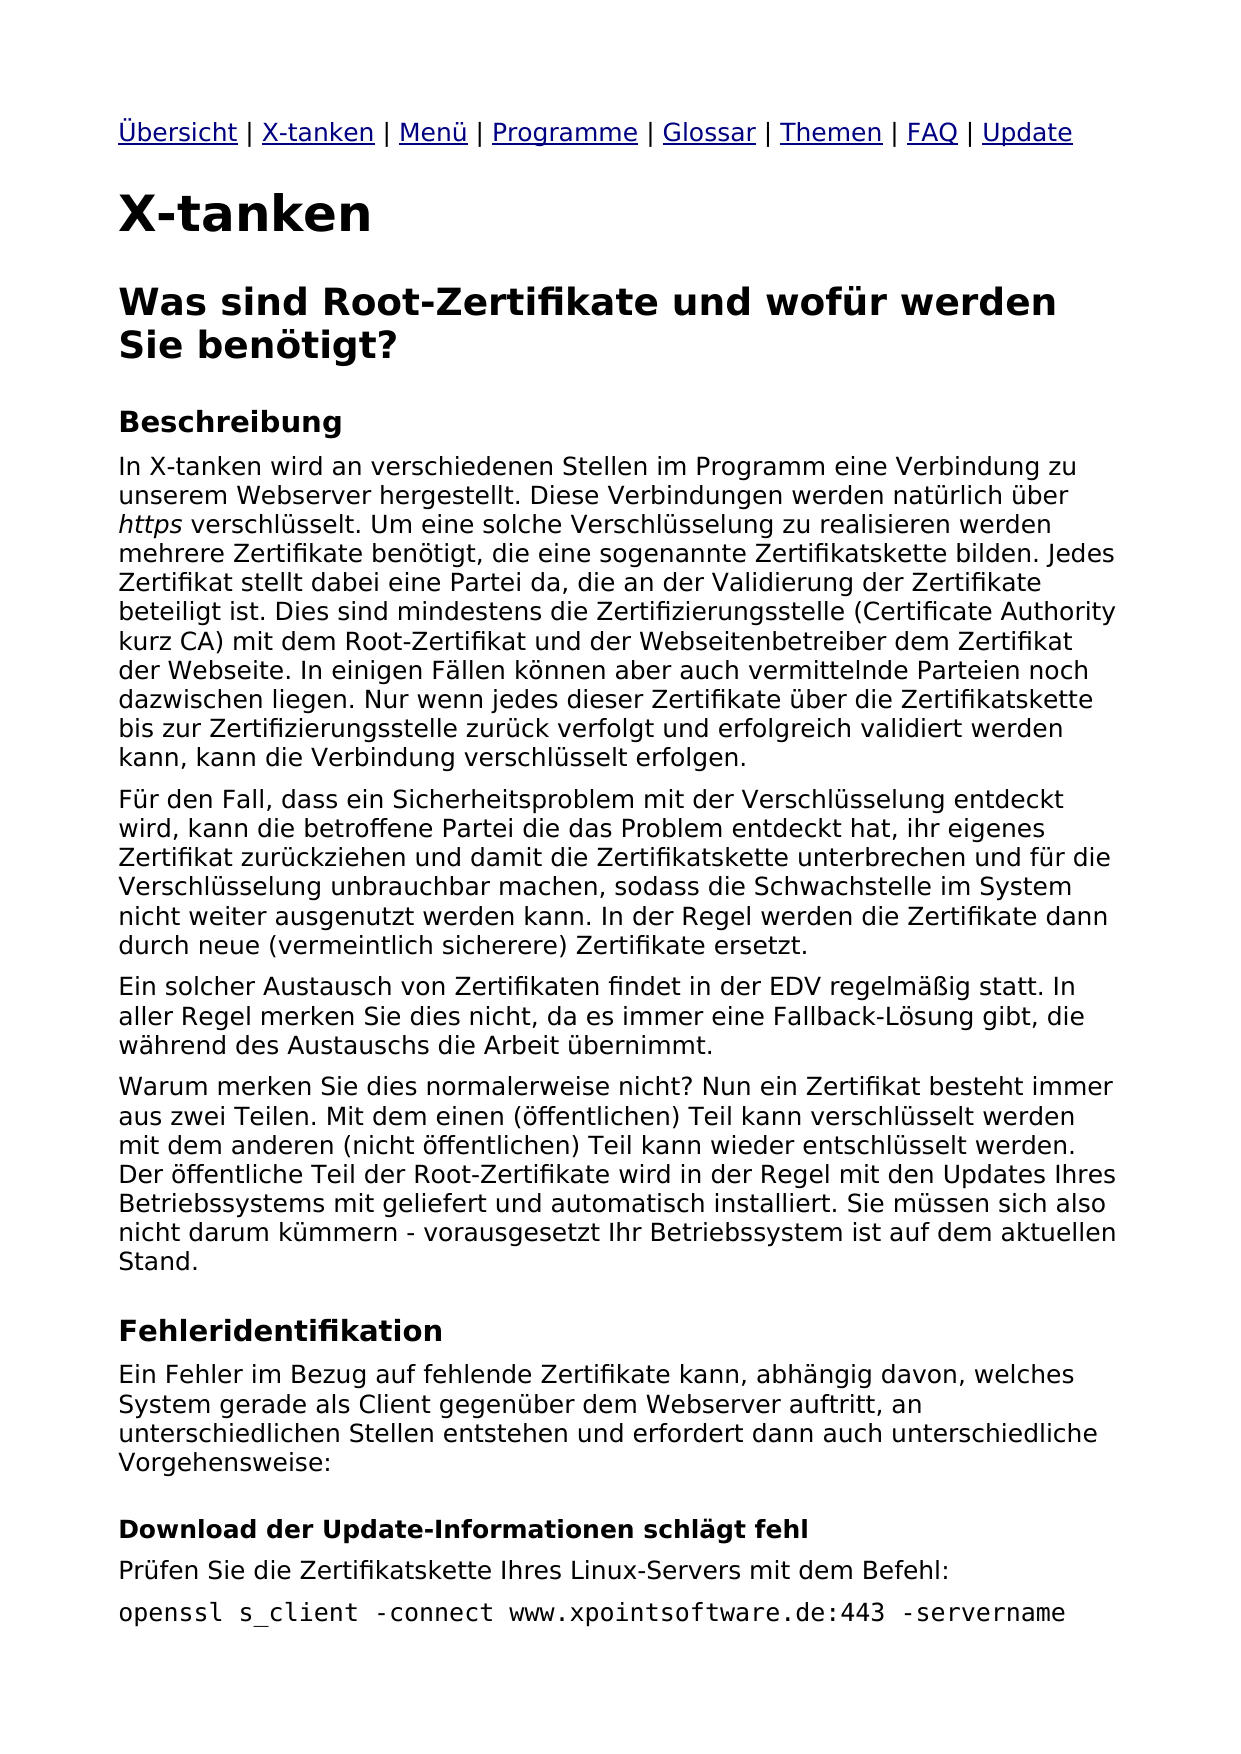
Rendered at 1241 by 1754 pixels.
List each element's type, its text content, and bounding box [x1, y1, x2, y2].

text Für den Fall, dass ein Sicherheitsproblem mit der Verschlüsselung entdeckt wird, kann die betroffene Partei die das Problem entdeckt hat, ihr eigenes Zertifikat zurückziehen und damit die Zertifikatskette unterbrechen und für die Verschlüsselung unbrauchbar machen, sodass die Schwachstelle im System nicht weiter ausgenutzt werden kann. In der Regel werden die Zertifikate dann durch neue (vermeintlich sicherere) Zertifikate ersetzt. [118, 785, 1122, 960]
subtitle Was sind Root-Zertifikate und wofür werden Sie benötigt? [118, 281, 1122, 368]
text Prüfen Sie die Zertifikatskette Ihres Linux-Servers mit dem Befehl: [118, 1557, 1122, 1586]
text Ein Fehler im Bezug auf fehlende Zertifikate kann, abhängig davon, welches System gerade als Client gegenüber dem Webserver auftritt, an unterschiedlichen Stellen entstehen und erfordert dann auch unterschiedliche Vorgehensweise: [118, 1361, 1122, 1477]
subtitle Download der Update-Informationen schlägt fehl [118, 1515, 1122, 1544]
text Übersicht | X-tanken | Menü | Programme | Glossar | Themen | FAQ | Update [118, 118, 1122, 147]
subtitle X-tanken [118, 185, 1122, 243]
subtitle Fehleridentifikation [118, 1314, 1122, 1348]
text openssl s_client -connect www.xpointsoftware.de:443 -servername [118, 1598, 1122, 1627]
text Ein solcher Austausch von Zertifikaten findet in der EDV regelmäßig statt. In aller Regel merken Sie dies nicht, da es immer eine Fallback-Lösung gibt, die während des Austauschs die Arbeit übernimmt. [118, 973, 1122, 1060]
text In X-tanken wird an verschiedenen Stellen im Programm eine Verbindung zu unserem Webserver hergestellt. Diese Verbindungen werden natürlich über https verschlüsselt. Um eine solche Verschlüsselung zu realisieren werden mehrere Zertifikate benötigt, die eine sogenannte Zertifikatskette bilden. Jedes Zertifikat stellt dabei eine Partei da, die an der Validierung der Zertifikate beteiligt ist. Dies sind mindestens die Zertifizierungsstelle (Certificate Authority kurz CA) mit dem Root-Zertifikat und der Webseitenbetreiber dem Zertifikat der Webseite. In einigen Fällen können aber auch vermittelnde Parteien noch dazwischen liegen. Nur wenn jedes dieser Zertifikate über die Zertifikatskette bis zur Zertifizierungsstelle zurück verfolgt und erfolgreich validiert werden kann, kann die Verbindung verschlüsselt erfolgen. [118, 452, 1122, 773]
text Warum merken Sie dies normalerweise nicht? Nun ein Zertifikat besteht immer aus zwei Teilen. Mit dem einen (öffentlichen) Teil kann verschlüsselt werden mit dem anderen (nicht öffentlichen) Teil kann wieder entschlüsselt werden. Der öffentliche Teil der Root-Zertifikate wird in der Regel mit den Updates Ihres Betriebssystems mit geliefert und automatisch installiert. Sie müssen sich also nicht darum kümmern - vorausgesetzt Ihr Betriebssystem ist auf dem aktuellen Stand. [118, 1073, 1122, 1277]
subtitle Beschreibung [118, 405, 1122, 439]
